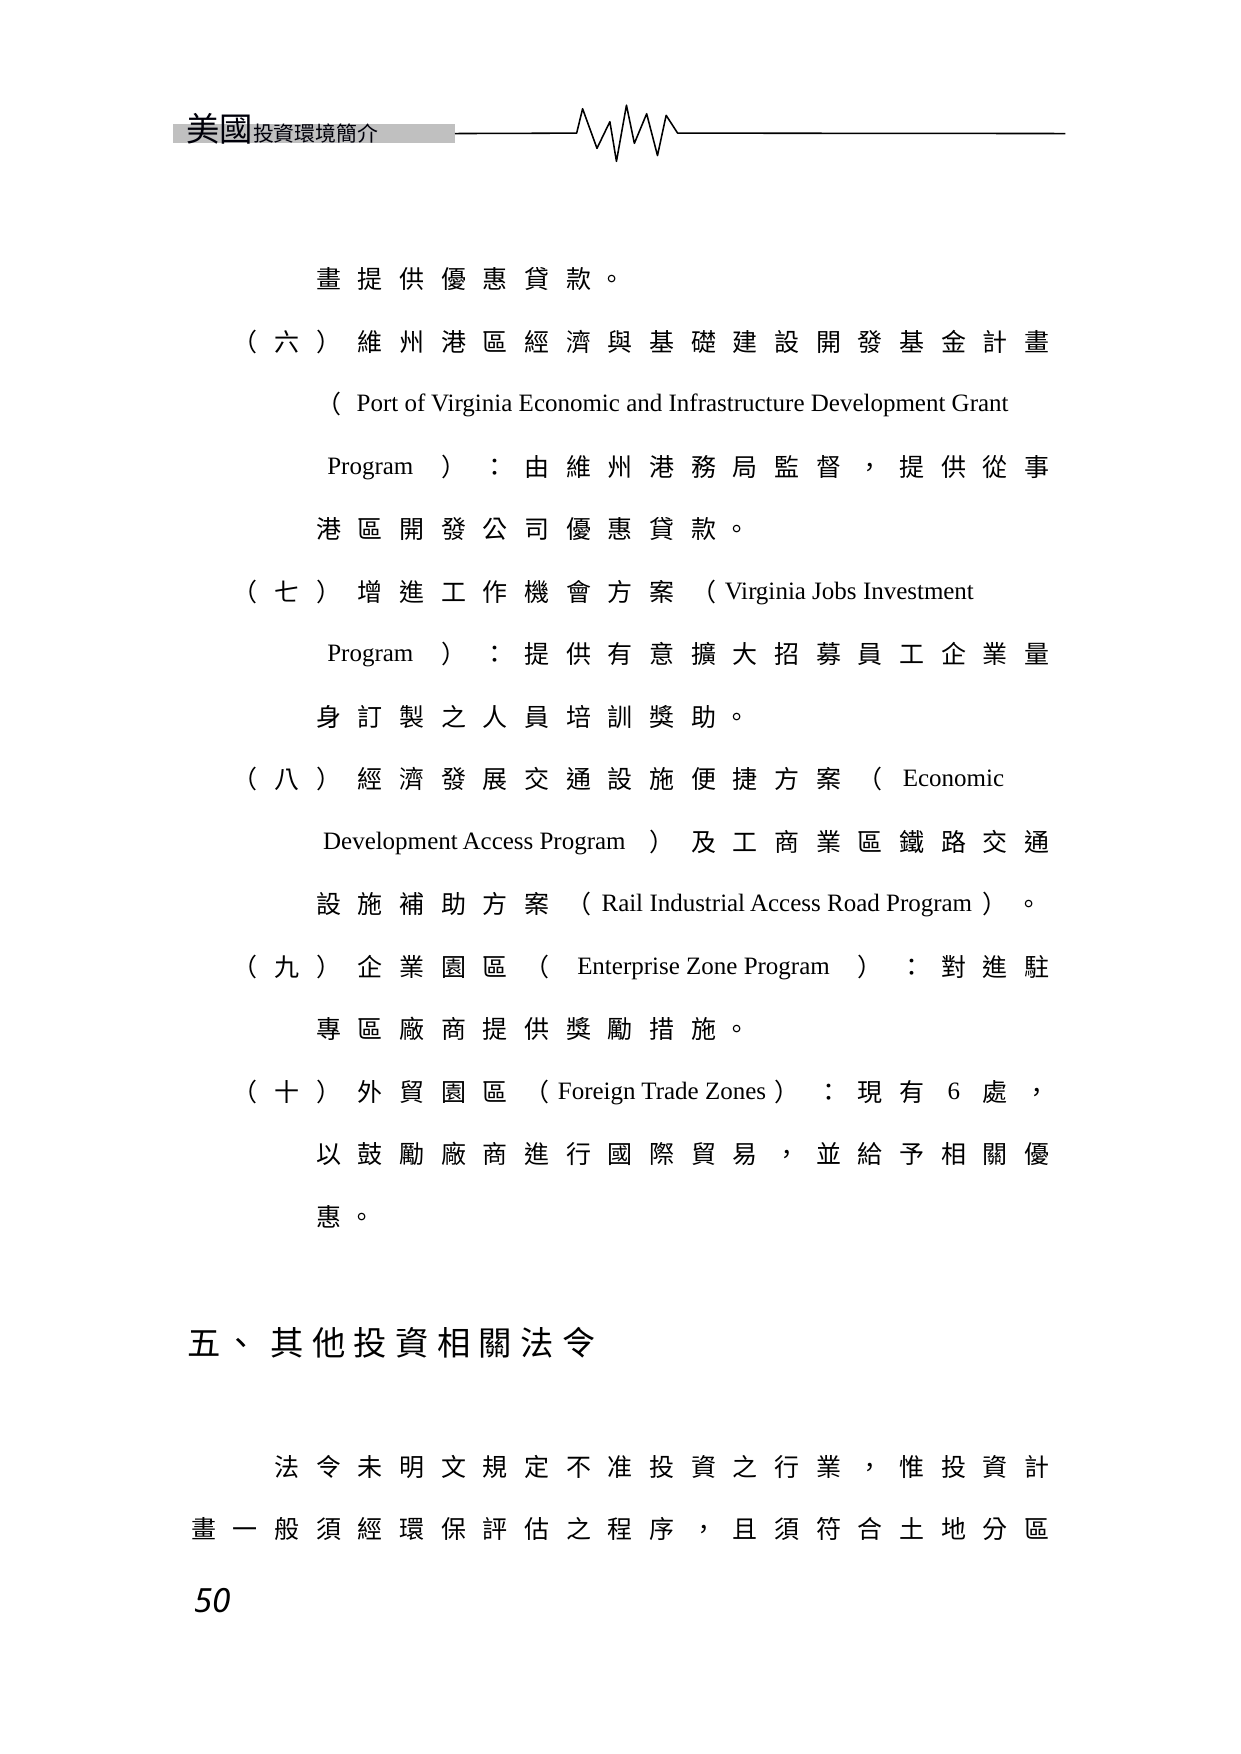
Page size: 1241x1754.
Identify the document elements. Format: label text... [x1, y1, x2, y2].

text （八）經濟發展交通設施便捷方案（Economic Development Access Program）及工商業區鐵路交通設施補助方案（Rail Industrial Access Road Program）。 [207, 736, 1058, 924]
text 法令未明文規定不准投資之行業，惟投資計畫一般須經環保評估之程序，且須符合土地分區 [183, 1424, 1058, 1549]
text （六）維州港區經濟與基礎建設開發基金計畫（Port of Virginia Economic and Infrastructure Development Grant Program）：由維州港務局監督，提供從事港區開發公司優惠貸款。 [207, 299, 1058, 549]
text （七）增進工作機會方案（Virginia Jobs Investment Program）：提供有意擴大招募員工企業量身訂製之人員培訓獎助。 [207, 549, 1058, 736]
text 畫提供優惠貸款。 [207, 236, 1058, 299]
text 五、其他投資相關法令 [183, 1299, 1058, 1361]
text （十）外貿園區（Foreign Trade Zones）：現有6處，以鼓勵廠商進行國際貿易，並給予相關優惠。 [207, 1049, 1058, 1236]
text （九）企業園區（Enterprise Zone Program）：對進駐專區廠商提供獎勵措施。 [207, 924, 1058, 1049]
